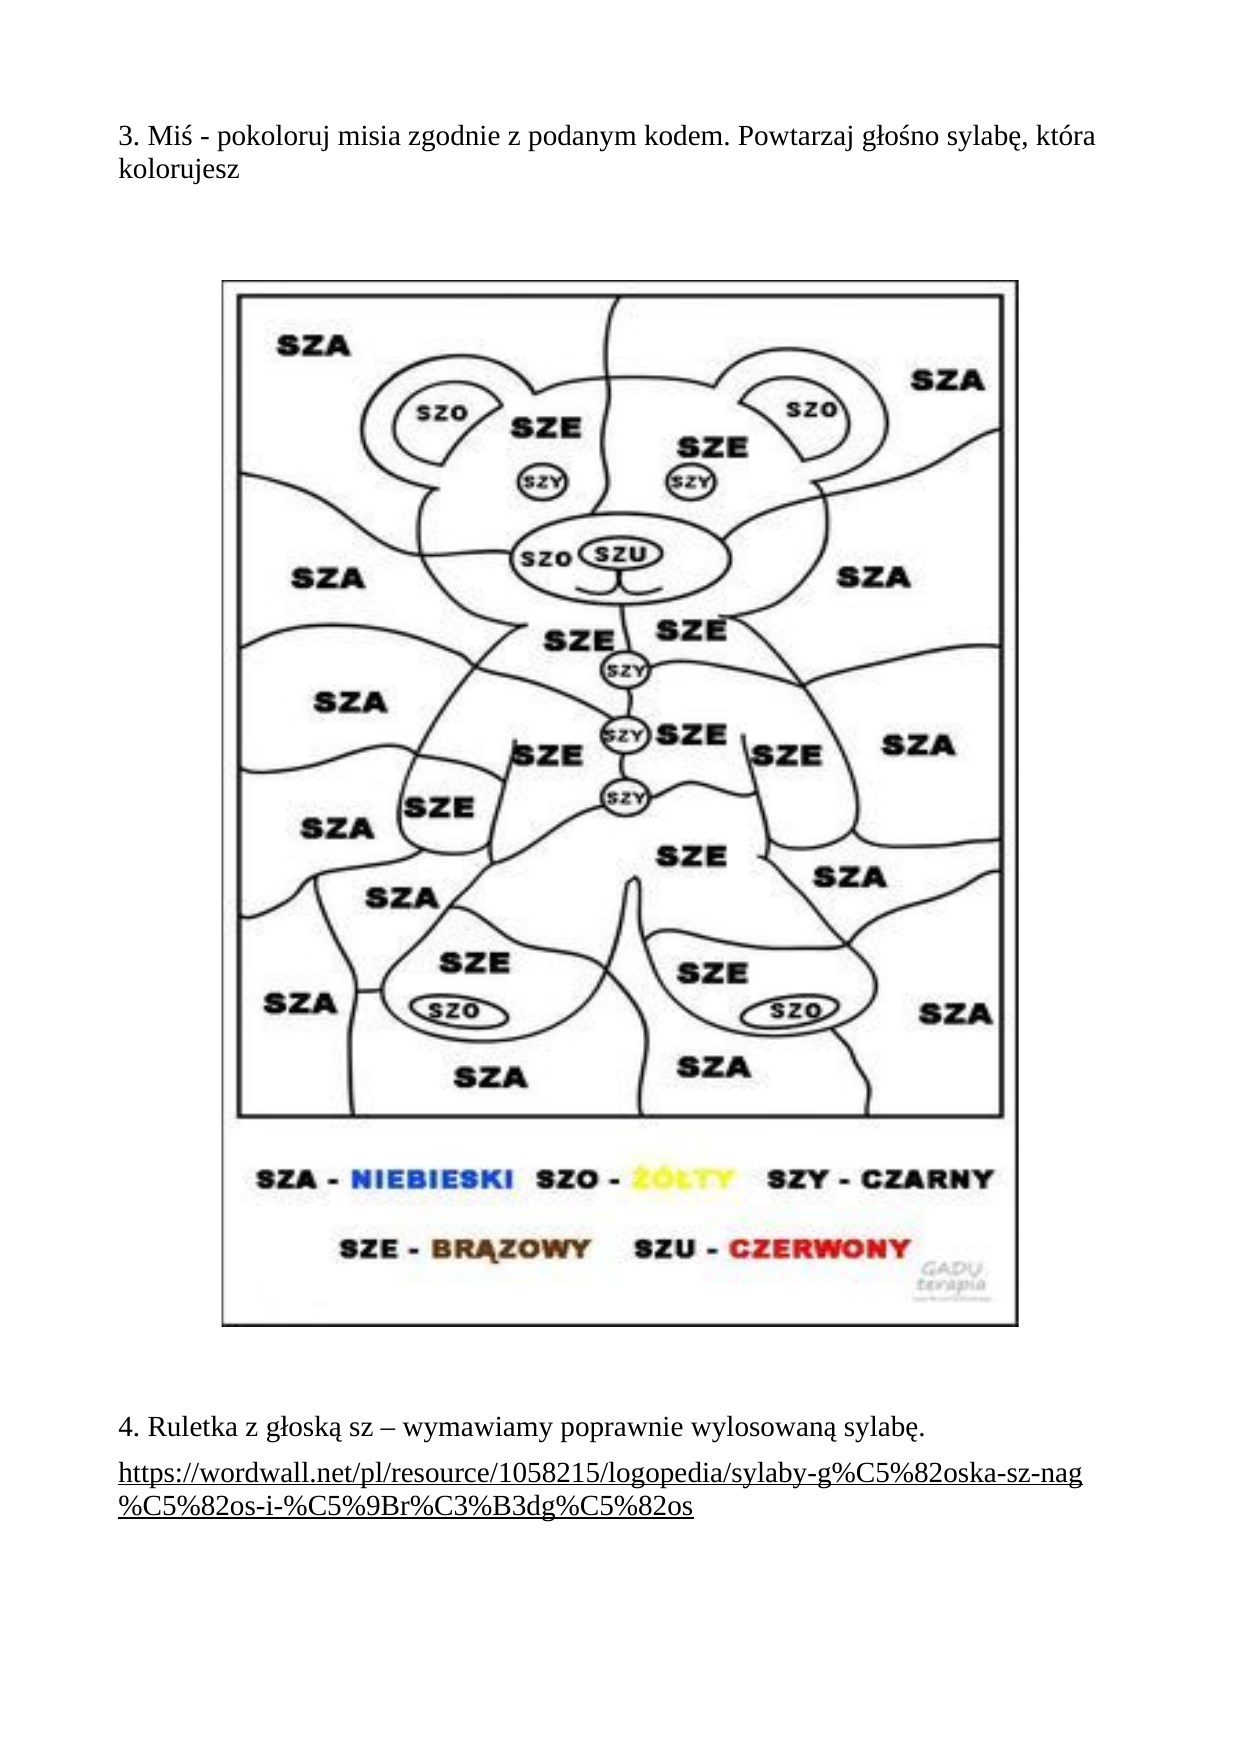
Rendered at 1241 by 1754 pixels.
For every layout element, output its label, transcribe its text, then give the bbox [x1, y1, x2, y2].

text 4. Ruletka z głoską sz – wymawiamy poprawnie wylosowaną sylabę. [118, 1409, 1122, 1442]
picture [221, 280, 1019, 1327]
text 3. Miś - pokoloruj misia zgodnie z podanym kodem. Powtarzaj głośno sylabę, która kolorujesz [118, 118, 1122, 185]
text https://wordwall.net/pl/resource/1058215/logopedia/sylaby-g%C5%82oska-sz-nag%C5%82os-i-%C5%9Br%C3%B3dg%C5%82os [118, 1455, 1122, 1522]
